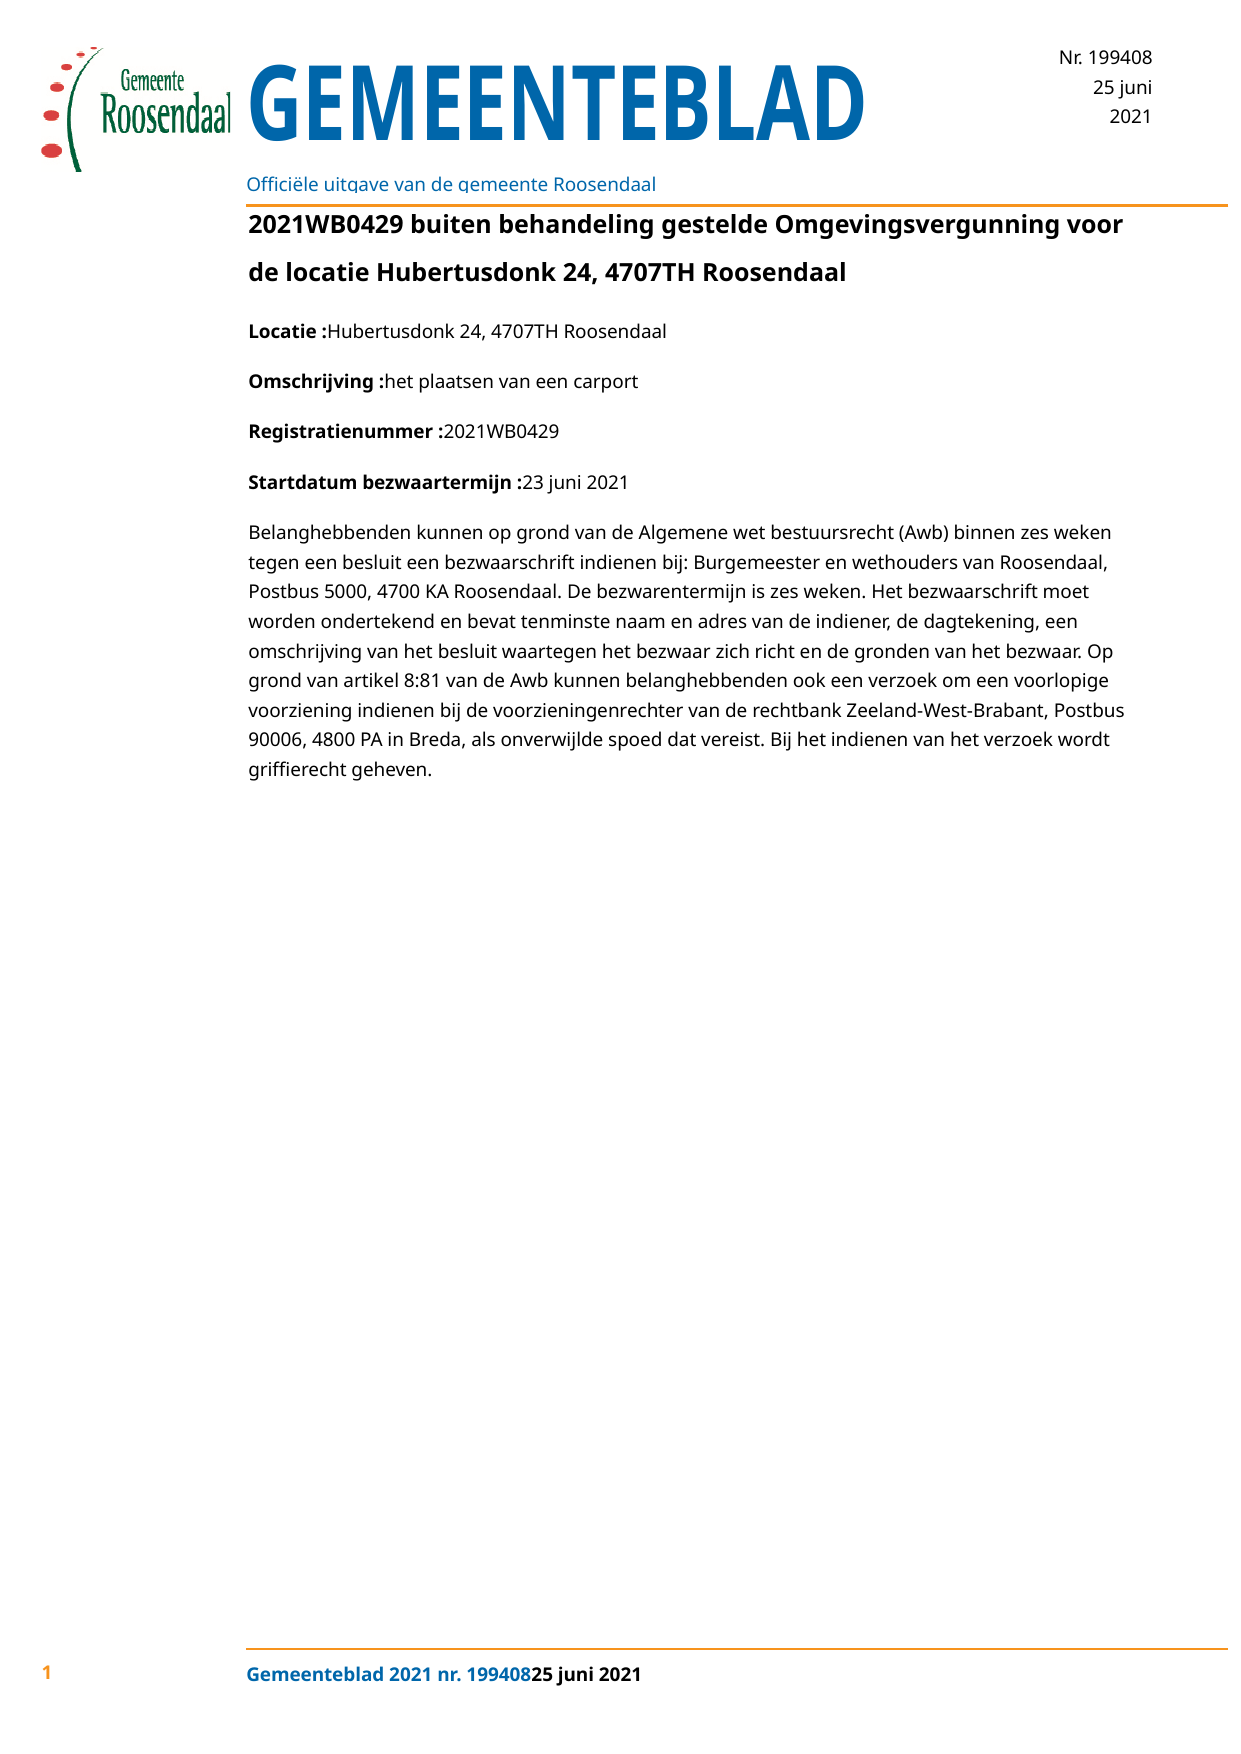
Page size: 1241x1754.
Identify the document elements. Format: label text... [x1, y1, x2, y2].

text Registratienummer :2021WB0429 [248, 419, 1152, 444]
text Belanghebbenden kunnen op grond van de Algemene wet bestuursrecht (Awb) binnen zes weken tegen een besluit een bezwaarschrift indienen bij: Burgemeester en wethouders van Roosendaal, Postbus 5000, 4700 KA Roosendaal. De bezwarentermijn is zes weken. Het bezwaarschrift moet worden ondertekend en bevat tenminste naam en adres van de indiener, de dagtekening, een omschrijving van het besluit waartegen het bezwaar zich richt en de gronden van het bezwaar. Op grond van artikel 8:81 van de Awb kunnen belanghebbenden ook een verzoek om een voorlopige voorziening indienen bij de voorzieningenrechter van de rechtbank Zeeland-West-Brabant, Postbus 90006, 4800 PA in Breda, als onverwijlde spoed dat vereist. Bij het indienen van het verzoek wordt griffierecht geheven. [248, 519, 1152, 782]
text Startdatum bezwaartermijn :23 juni 2021 [248, 469, 1152, 495]
text Locatie :Hubertusdonk 24, 4707TH Roosendaal [248, 318, 1152, 344]
text Omschrijving :het plaatsen van een carport [248, 368, 1152, 394]
text 2021WB0429 buiten behandeling gestelde Omgevingsvergunning voor de locatie Hubertusdonk 24, 4707TH Roosendaal [248, 207, 1152, 288]
picture [41, 47, 231, 172]
